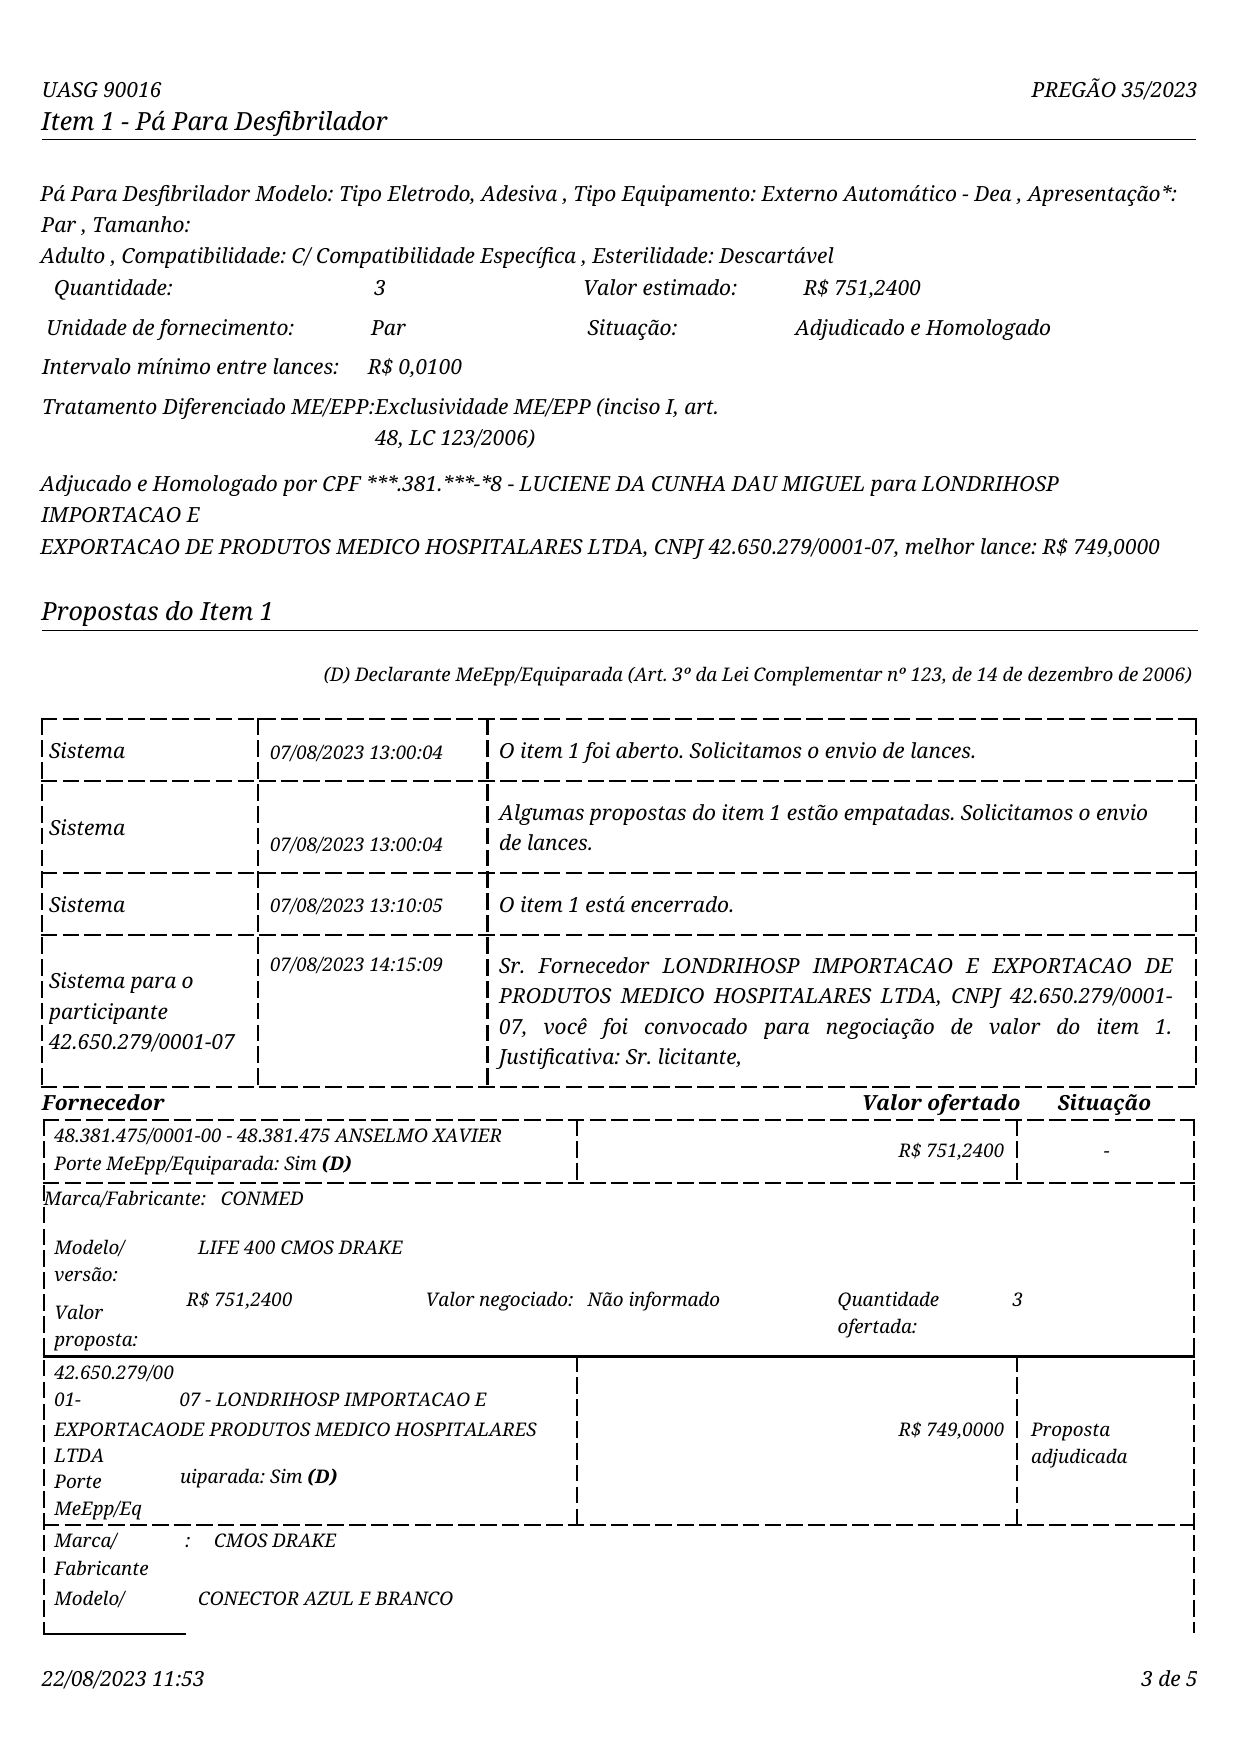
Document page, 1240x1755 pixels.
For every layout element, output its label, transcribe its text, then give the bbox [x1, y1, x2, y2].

text Adjucado e Homologado por CPF ***.381.***-*8 - LUCIENE DA CUNHA DAU MIGUEL para LONDRIHOSP IMPORTACAO E [40, 469, 1200, 529]
table_cell Marca/Fabricante [44, 1524, 186, 1583]
table_header 48.381.475/0001-00 - 48.381.475 ANSELMO XAVIER Porte MeEpp/Equiparada: Sim (D) [44, 1119, 577, 1182]
table_cell [838, 1233, 1031, 1282]
text Pá Para Desfibrilador Modelo: Tipo Eletrodo, Adesiva , Tipo Equipamento: Externo Automático - Dea , Apresentação*: Par , Tamanho: [40, 179, 1200, 239]
table_cell [1031, 1358, 1194, 1415]
table_cell R$ 751,2400 Valor negociado: [186, 1283, 577, 1355]
table_header Sistema [42, 718, 258, 780]
table_cell R$ 749,0000 [838, 1415, 1017, 1524]
text Tratamento Diferenciado ME/EPP: Exclusividade ME/EPP (inciso I, art. [42, 392, 1200, 421]
table_cell [1017, 1358, 1031, 1415]
text Quantidade: 3 Valor estimado: R$ 751,2400 [42, 273, 1200, 301]
text Unidade de fornecimento: Par Situação: Adjudicado e Homologado [42, 313, 1200, 341]
table_cell : CMOS DRAKE [186, 1524, 577, 1583]
table_header [577, 1119, 837, 1182]
table_cell [577, 1415, 837, 1524]
table_cell 07/08/2023 13:10:05 [258, 872, 487, 933]
table_cell [1031, 1283, 1194, 1355]
table_cell 07/08/2023 14:15:09 [258, 934, 487, 1086]
table_cell [1031, 1182, 1194, 1233]
table_cell [1031, 1233, 1194, 1282]
table_header R$ 751,2400 [838, 1119, 1017, 1182]
text EXPORTACAO DE PRODUTOS MEDICO HOSPITALARES LTDA, CNPJ 42.650.279/0001-07, melhor lance: R$ 749,0000 [40, 532, 1200, 560]
table_cell 07/08/2023 13:00:04 [258, 780, 487, 872]
table_cell DE PRODUTOS MEDICO HOSPITALARES uiparada: Sim (D) [186, 1415, 577, 1524]
table_cell Modelo/versão: Valor proposta: [44, 1233, 186, 1355]
table_cell 07 - LONDRIHOSP IMPORTACAO E [186, 1358, 577, 1415]
table_cell [577, 1584, 837, 1633]
text (D) Declarante MeEpp/Equiparada (Art. 3º da Lei Complementar nº 123, de 14 de dezembro de 2006) [42, 661, 1194, 687]
table_cell O item 1 está encerrado. [488, 872, 1196, 933]
table_cell Sistema [42, 872, 258, 933]
table_cell [577, 1233, 837, 1282]
table_cell [1031, 1584, 1194, 1633]
table_cell [1017, 1415, 1031, 1524]
table_header 07/08/2023 13:00:04 [258, 718, 487, 780]
text 48, LC 123/2006) [375, 423, 1200, 452]
table_cell [838, 1358, 1017, 1415]
subtitle Propostas do Item 1 [41, 594, 1200, 628]
table_cell [838, 1584, 1031, 1633]
table_cell EXPORTACAO LTDA Porte MeEpp/Eq [44, 1415, 186, 1524]
subtitle Item 1 - Pá Para Desfibrilador [41, 103, 1200, 137]
table_cell [1031, 1524, 1194, 1583]
table_cell Sistema [42, 780, 258, 872]
table_cell [577, 1358, 837, 1415]
table_cell 3 [1002, 1283, 1031, 1355]
table_cell [577, 1182, 837, 1233]
table_cell Proposta adjudicada [1031, 1415, 1194, 1524]
table_cell Sistema para o participante 42.650.279/0001-07 [42, 934, 258, 1086]
table_header - [1031, 1119, 1194, 1182]
table_cell Marca/Fabricante: CONMED [44, 1182, 577, 1233]
table_cell LIFE 400 CMOS DRAKE [186, 1233, 577, 1282]
table_cell Algumas propostas do item 1 estão empatadas. Solicitamos o envio de lances. [488, 780, 1196, 872]
table_cell [577, 1524, 837, 1583]
table_cell Não informado [577, 1283, 837, 1355]
table_cell Modelo/ [44, 1584, 186, 1633]
subtitle Fornecedor Valor ofertado Situação [42, 1088, 1200, 1117]
table_cell CONECTOR AZUL E BRANCO [186, 1584, 577, 1633]
text Adulto , Compatibilidade: C/ Compatibilidade Específica , Esterilidade: Descartável [40, 242, 1200, 270]
table_header [1017, 1119, 1031, 1182]
table_cell [838, 1182, 1031, 1233]
table_cell Sr. Fornecedor LONDRIHOSP IMPORTACAO E EXPORTACAO DE PRODUTOS MEDICO HOSPITALARES LTDA, CNPJ 42.650.279/0001-07, você foi convocado para negociação de valor do item 1. Justificativa: Sr. licitante, [488, 934, 1196, 1086]
table_cell [838, 1524, 1031, 1583]
table_cell 42.650.279/0001- [44, 1358, 186, 1415]
table_header O item 1 foi aberto. Solicitamos o envio de lances. [488, 718, 1196, 780]
text Intervalo mínimo entre lances: R$ 0,0100 [42, 352, 1200, 381]
table_cell Quantidade ofertada: [838, 1283, 1002, 1355]
